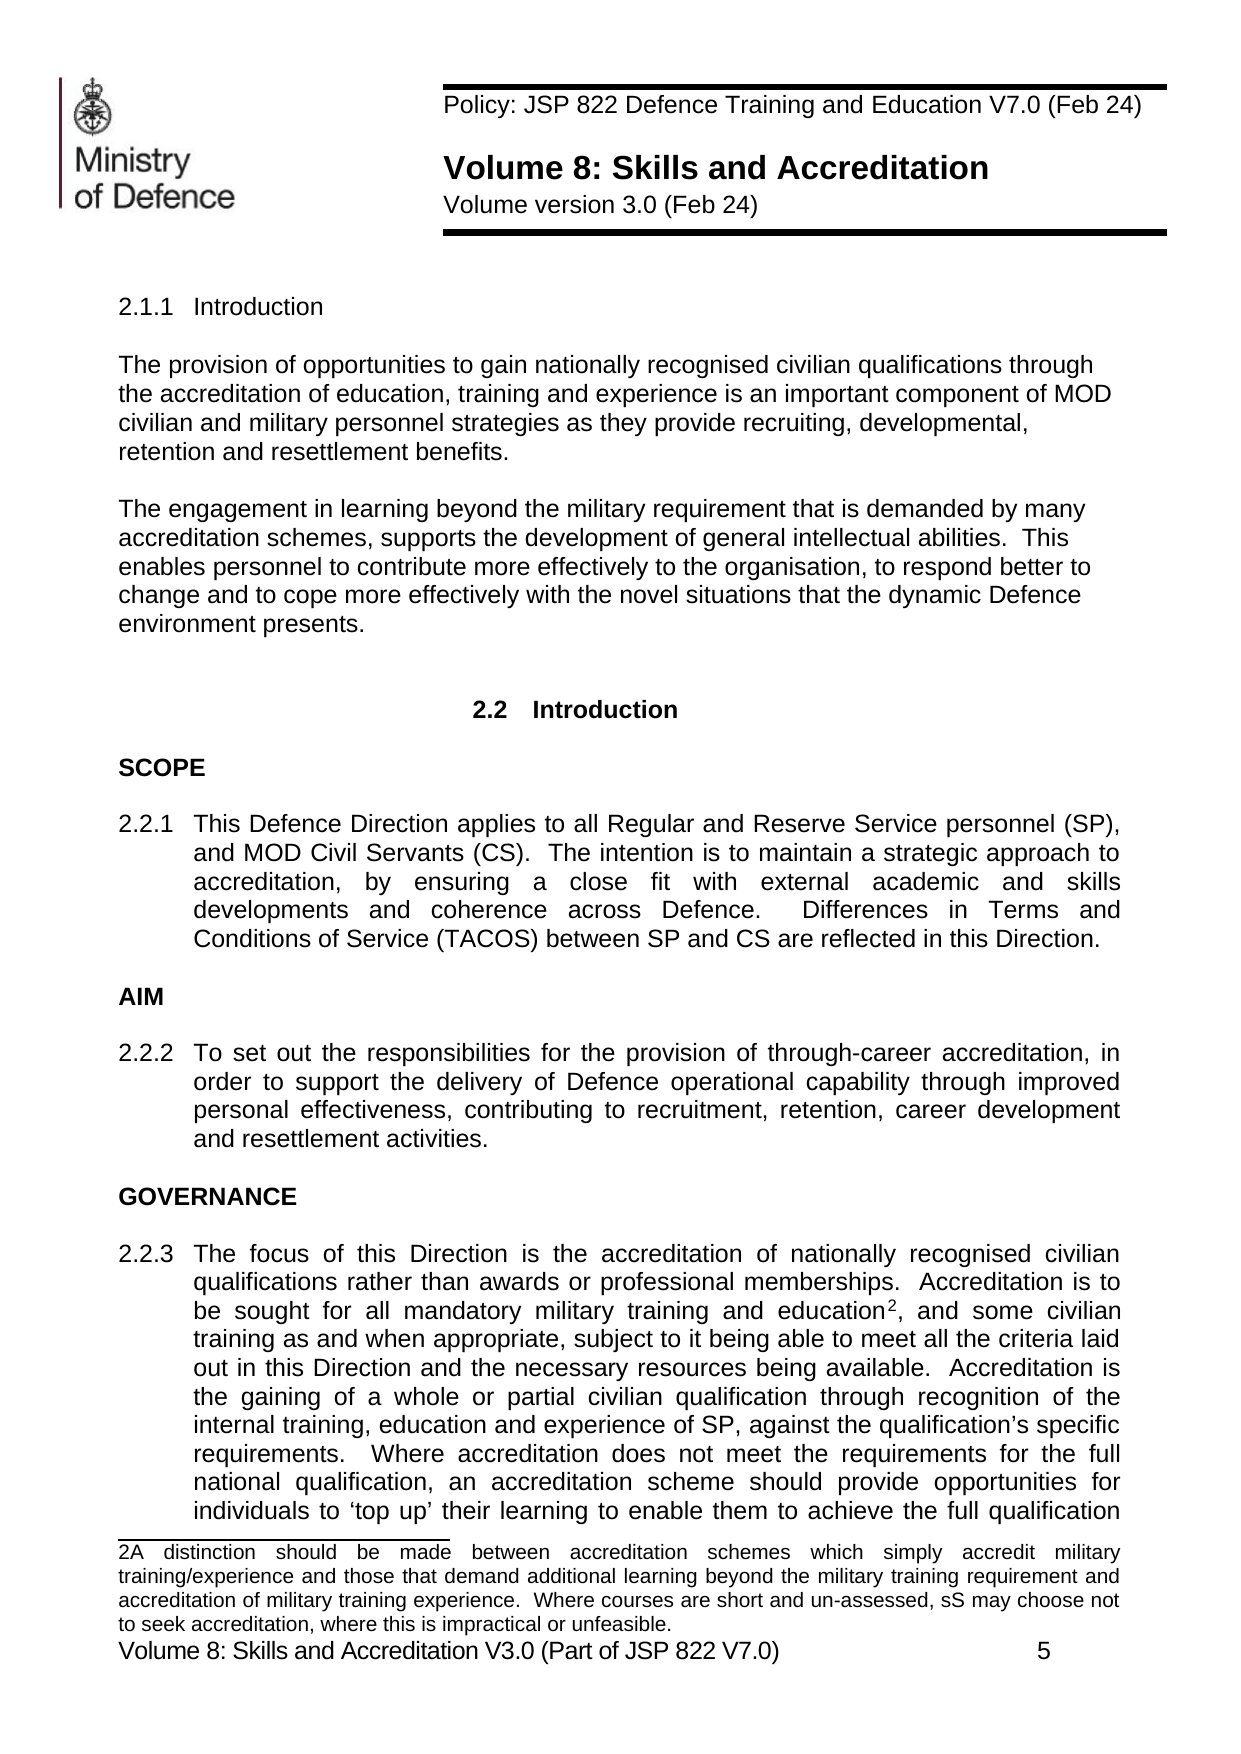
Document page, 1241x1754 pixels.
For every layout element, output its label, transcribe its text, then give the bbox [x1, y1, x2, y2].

list The engagement in learning beyond the military requirement that is demanded by many accreditation schemes, supports the development of general intellectual abilities. This enables personnel to contribute more effectively to the organisation, to respond better to change and to cope more effectively with the novel situations that the dynamic Defence environment presents. [118, 494, 1122, 638]
text AIM [118, 982, 1122, 1010]
subtitle Introduction [118, 293, 1122, 322]
text A distinction should be made between accreditation schemes which simply accredit military training/experience and those that demand additional learning beyond the military training requirement and accreditation of military training experience. Where courses are short and un-assessed, sS may choose not to seek accreditation, where this is impractical or unfeasible. [118, 1540, 1122, 1636]
list The provision of opportunities to gain nationally recognised civilian qualifications through the accreditation of education, training and experience is an important component of MOD civilian and military personnel strategies as they provide recruiting, developmental, retention and resettlement benefits. [118, 350, 1122, 465]
subtitle This Defence Direction applies to all Regular and Reserve Service personnel (SP), and MOD Civil Servants (CS). The intention is to maintain a strategic approach to accreditation, by ensuring a close fit with external academic and skills developments and coherence across Defence. Differences in Terms and Conditions of Service (TACOS) between SP and CS are reflected in this Direction. [118, 810, 1122, 953]
text SCOPE [118, 753, 1122, 781]
subtitle Introduction [472, 695, 1122, 724]
subtitle The focus of this Direction is the accreditation of nationally recognised civilian qualifications rather than awards or professional memberships. Accreditation is to be sought for all mandatory military training and education, and some civilian training as and when appropriate, subject to it being able to meet all the criteria laid out in this Direction and the necessary resources being available. Accreditation is the gaining of a whole or partial civilian qualification through recognition of the internal training, education and experience of SP, against the qualification’s specific requirements. Where accreditation does not meet the requirements for the full national qualification, an accreditation scheme should provide opportunities for individuals to ‘top up’ their learning to enable them to achieve the full qualification [118, 1239, 1122, 1525]
text GOVERNANCE [118, 1182, 1122, 1211]
subtitle To set out the responsibilities for the provision of through-career accreditation, in order to support the delivery of Defence operational capability through improved personal effectiveness, contributing to recruitment, retention, career development and resettlement activities. [118, 1039, 1122, 1153]
